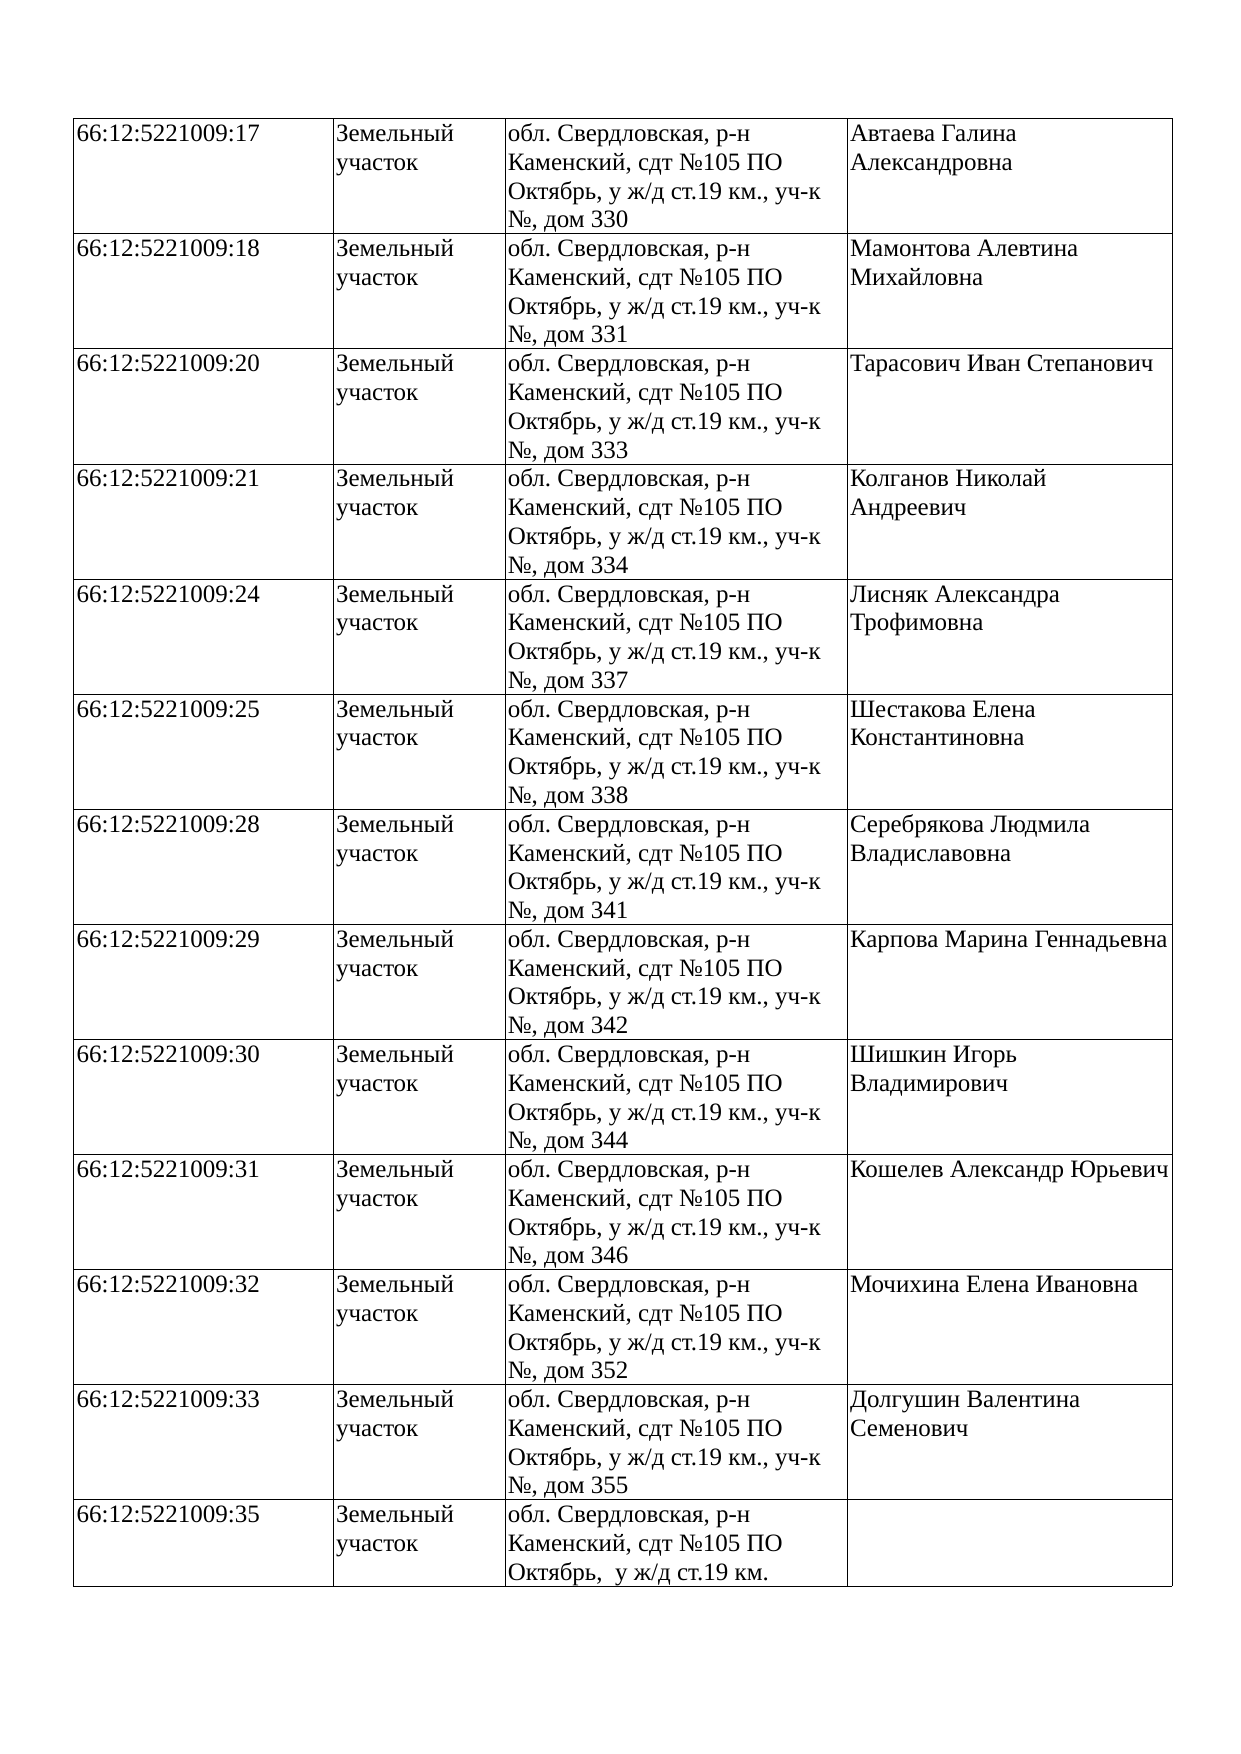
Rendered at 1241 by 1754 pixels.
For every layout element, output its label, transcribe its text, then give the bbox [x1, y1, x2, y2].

table_cell обл. Свердловская, р-н Каменский, сдт №105 ПО Октябрь, у ж/д ст.19 км., уч-к №, дом 344 [506, 1040, 847, 1154]
table_cell 66:12:5221009:30 [74, 1040, 333, 1154]
table_cell обл. Свердловская, р-н Каменский, сдт №105 ПО Октябрь, у ж/д ст.19 км., уч-к №, дом 346 [506, 1155, 847, 1269]
table_cell 66:12:5221009:28 [74, 810, 333, 924]
table_cell Карпова Марина Геннадьевна [848, 925, 1172, 1039]
table_cell 66:12:5221009:24 [74, 580, 333, 694]
table_cell Мамонтова Алевтина Михайловна [848, 234, 1172, 348]
table_cell Долгушин Валентина Семенович [848, 1385, 1172, 1499]
table_cell 66:12:5221009:29 [74, 925, 333, 1039]
table_cell Земельный участок [334, 1040, 505, 1154]
table_cell Земельный участок [334, 119, 505, 233]
table_cell обл. Свердловская, р-н Каменский, сдт №105 ПО Октябрь, у ж/д ст.19 км., уч-к №, дом 342 [506, 925, 847, 1039]
table_cell обл. Свердловская, р-н Каменский, сдт №105 ПО Октябрь, у ж/д ст.19 км., уч-к №, дом 352 [506, 1270, 847, 1384]
table_cell 66:12:5221009:32 [74, 1270, 333, 1384]
table_cell Шишкин Игорь Владимирович [848, 1040, 1172, 1154]
table_cell обл. Свердловская, р-н Каменский, сдт №105 ПО Октябрь, у ж/д ст.19 км., уч-к №, дом 330 [506, 119, 847, 233]
table_cell 66:12:5221009:21 [74, 465, 333, 578]
table_cell Земельный участок [334, 465, 505, 578]
table_cell Мочихина Елена Ивановна [848, 1270, 1172, 1384]
table_cell Земельный участок [334, 234, 505, 348]
table_cell [848, 1500, 1172, 1586]
table_cell Земельный участок [334, 1500, 505, 1586]
table_cell 66:12:5221009:18 [74, 234, 333, 348]
table_cell обл. Свердловская, р-н Каменский, сдт №105 ПО Октябрь, у ж/д ст.19 км., уч-к №, дом 337 [506, 580, 847, 694]
table_cell 66:12:5221009:35 [74, 1500, 333, 1586]
table_cell Земельный участок [334, 580, 505, 694]
table_cell Земельный участок [334, 349, 505, 463]
table_cell обл. Свердловская, р-н Каменский, сдт №105 ПО Октябрь, у ж/д ст.19 км., уч-к №, дом 338 [506, 695, 847, 809]
table_cell обл. Свердловская, р-н Каменский, сдт №105 ПО Октябрь, у ж/д ст.19 км., уч-к №, дом 334 [506, 465, 847, 578]
table_cell Земельный участок [334, 925, 505, 1039]
table_cell Серебрякова Людмила Владиславовна [848, 810, 1172, 924]
table_cell обл. Свердловская, р-н Каменский, сдт №105 ПО Октябрь, у ж/д ст.19 км. [506, 1500, 847, 1586]
table_cell 66:12:5221009:31 [74, 1155, 333, 1269]
table_cell 66:12:5221009:33 [74, 1385, 333, 1499]
table_cell Шестакова Елена Константиновна [848, 695, 1172, 809]
table_cell обл. Свердловская, р-н Каменский, сдт №105 ПО Октябрь, у ж/д ст.19 км., уч-к №, дом 333 [506, 349, 847, 463]
table_cell обл. Свердловская, р-н Каменский, сдт №105 ПО Октябрь, у ж/д ст.19 км., уч-к №, дом 331 [506, 234, 847, 348]
table_cell Кошелев Александр Юрьевич [848, 1155, 1172, 1269]
table_cell 66:12:5221009:25 [74, 695, 333, 809]
table_cell Колганов Николай Андреевич [848, 465, 1172, 578]
table_cell Земельный участок [334, 1385, 505, 1499]
table_cell Земельный участок [334, 1155, 505, 1269]
table_cell обл. Свердловская, р-н Каменский, сдт №105 ПО Октябрь, у ж/д ст.19 км., уч-к №, дом 341 [506, 810, 847, 924]
table_cell Автаева Галина Александровна [848, 119, 1172, 233]
table_cell Лисняк Александра Трофимовна [848, 580, 1172, 694]
table_cell обл. Свердловская, р-н Каменский, сдт №105 ПО Октябрь, у ж/д ст.19 км., уч-к №, дом 355 [506, 1385, 847, 1499]
table_cell 66:12:5221009:20 [74, 349, 333, 463]
table_cell Тарасович Иван Степанович [848, 349, 1172, 463]
table_cell Земельный участок [334, 695, 505, 809]
table_cell Земельный участок [334, 1270, 505, 1384]
table_cell 66:12:5221009:17 [74, 119, 333, 233]
table_cell Земельный участок [334, 810, 505, 924]
